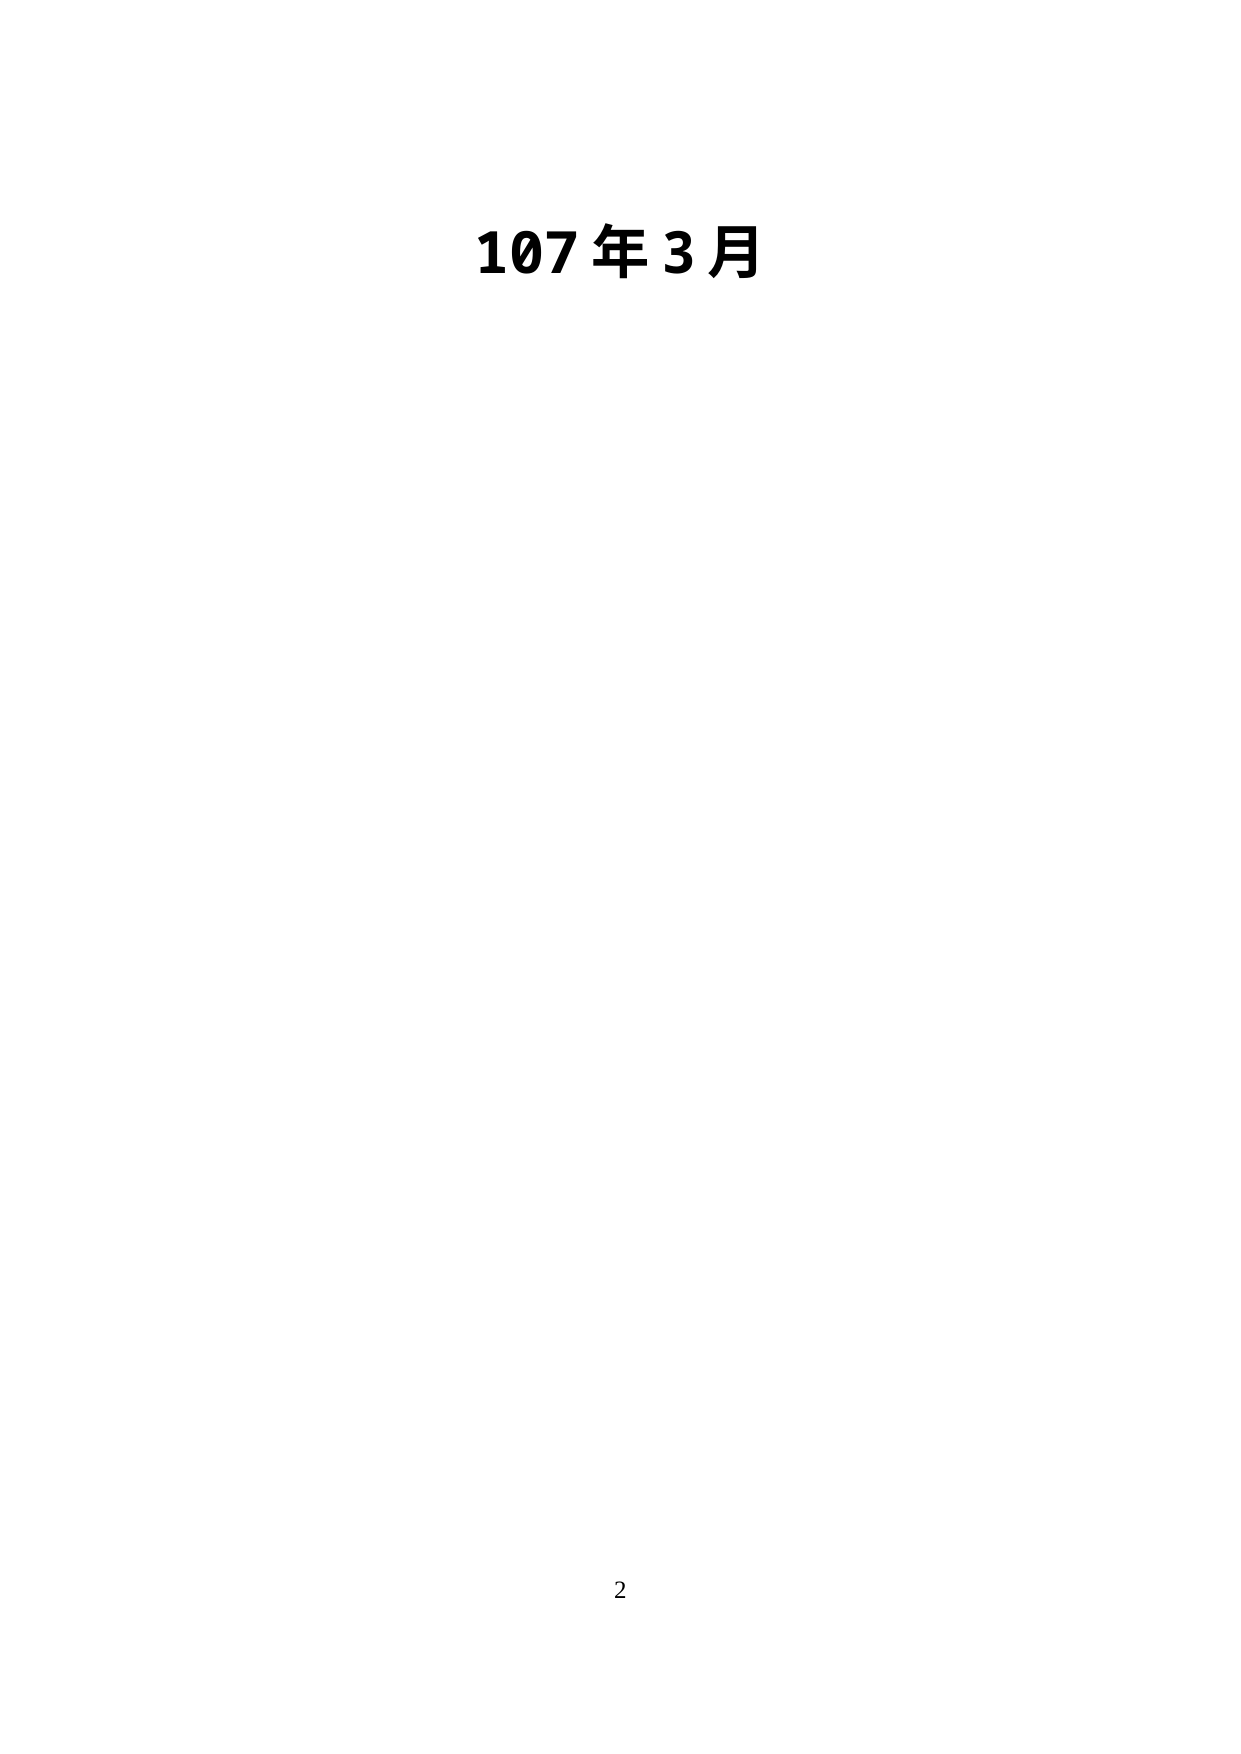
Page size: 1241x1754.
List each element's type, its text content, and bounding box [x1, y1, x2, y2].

text 107年3月 [187, 205, 1053, 290]
